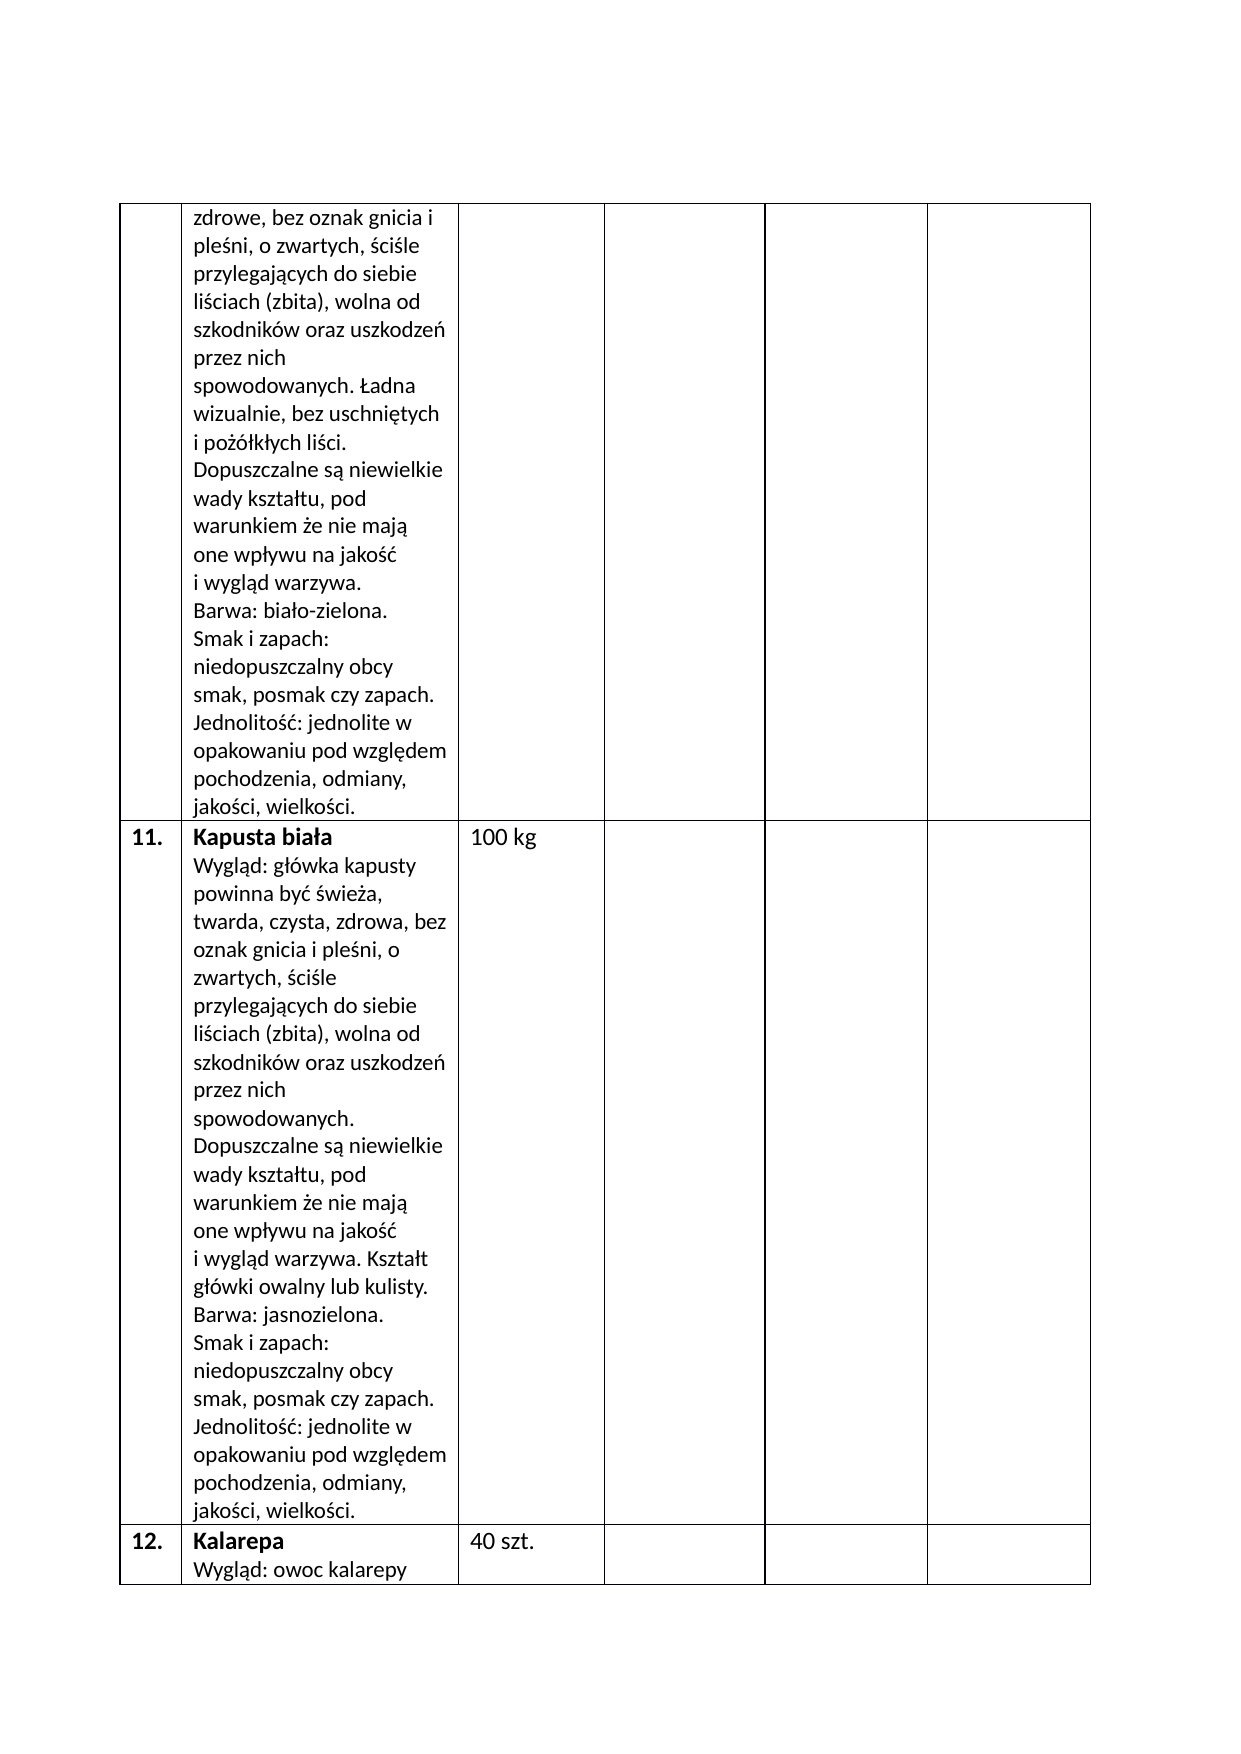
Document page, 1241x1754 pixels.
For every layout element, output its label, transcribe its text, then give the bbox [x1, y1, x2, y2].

table_cell [605, 204, 764, 820]
table_cell [605, 1525, 764, 1583]
table_cell [928, 821, 1090, 1524]
table_cell [459, 204, 604, 820]
table_cell [928, 1525, 1090, 1583]
table_cell [928, 204, 1090, 820]
table_cell Kalarepa Wygląd: owoc kalarepy [182, 1525, 458, 1583]
table_cell [605, 821, 764, 1524]
table_cell zdrowe, bez oznak gnicia i pleśni, o zwartych, ściśle przylegających do siebie liściach (zbita), wolna od szkodników oraz uszkodzeń przez nich spowodowanych. Ładna wizualnie, bez uschniętych i pożółkłych liści. Dopuszczalne są niewielkie wady kształtu, pod warunkiem że nie mają one wpływu na jakość i wygląd warzywa. Barwa: biało-zielona. Smak i zapach: niedopuszczalny obcy smak, posmak czy zapach. Jednolitość: jednolite w opakowaniu pod względem pochodzenia, odmiany, jakości, wielkości. [182, 204, 458, 820]
table_cell [766, 1525, 927, 1583]
table_cell Kapusta biała Wygląd: główka kapusty powinna być świeża, twarda, czysta, zdrowa, bez oznak gnicia i pleśni, o zwartych, ściśle przylegających do siebie liściach (zbita), wolna od szkodników oraz uszkodzeń przez nich spowodowanych. Dopuszczalne są niewielkie wady kształtu, pod warunkiem że nie mają one wpływu na jakość i wygląd warzywa. Kształt główki owalny lub kulisty. Barwa: jasnozielona. Smak i zapach: niedopuszczalny obcy smak, posmak czy zapach. Jednolitość: jednolite w opakowaniu pod względem pochodzenia, odmiany, jakości, wielkości. [182, 821, 458, 1524]
table_cell [121, 204, 181, 820]
table_cell 100 kg [459, 821, 604, 1524]
table_cell 11. [121, 821, 181, 1524]
table_cell 40 szt. [459, 1525, 604, 1583]
table_cell [766, 204, 927, 820]
table_cell [766, 821, 927, 1524]
table_cell 12. [121, 1525, 181, 1583]
